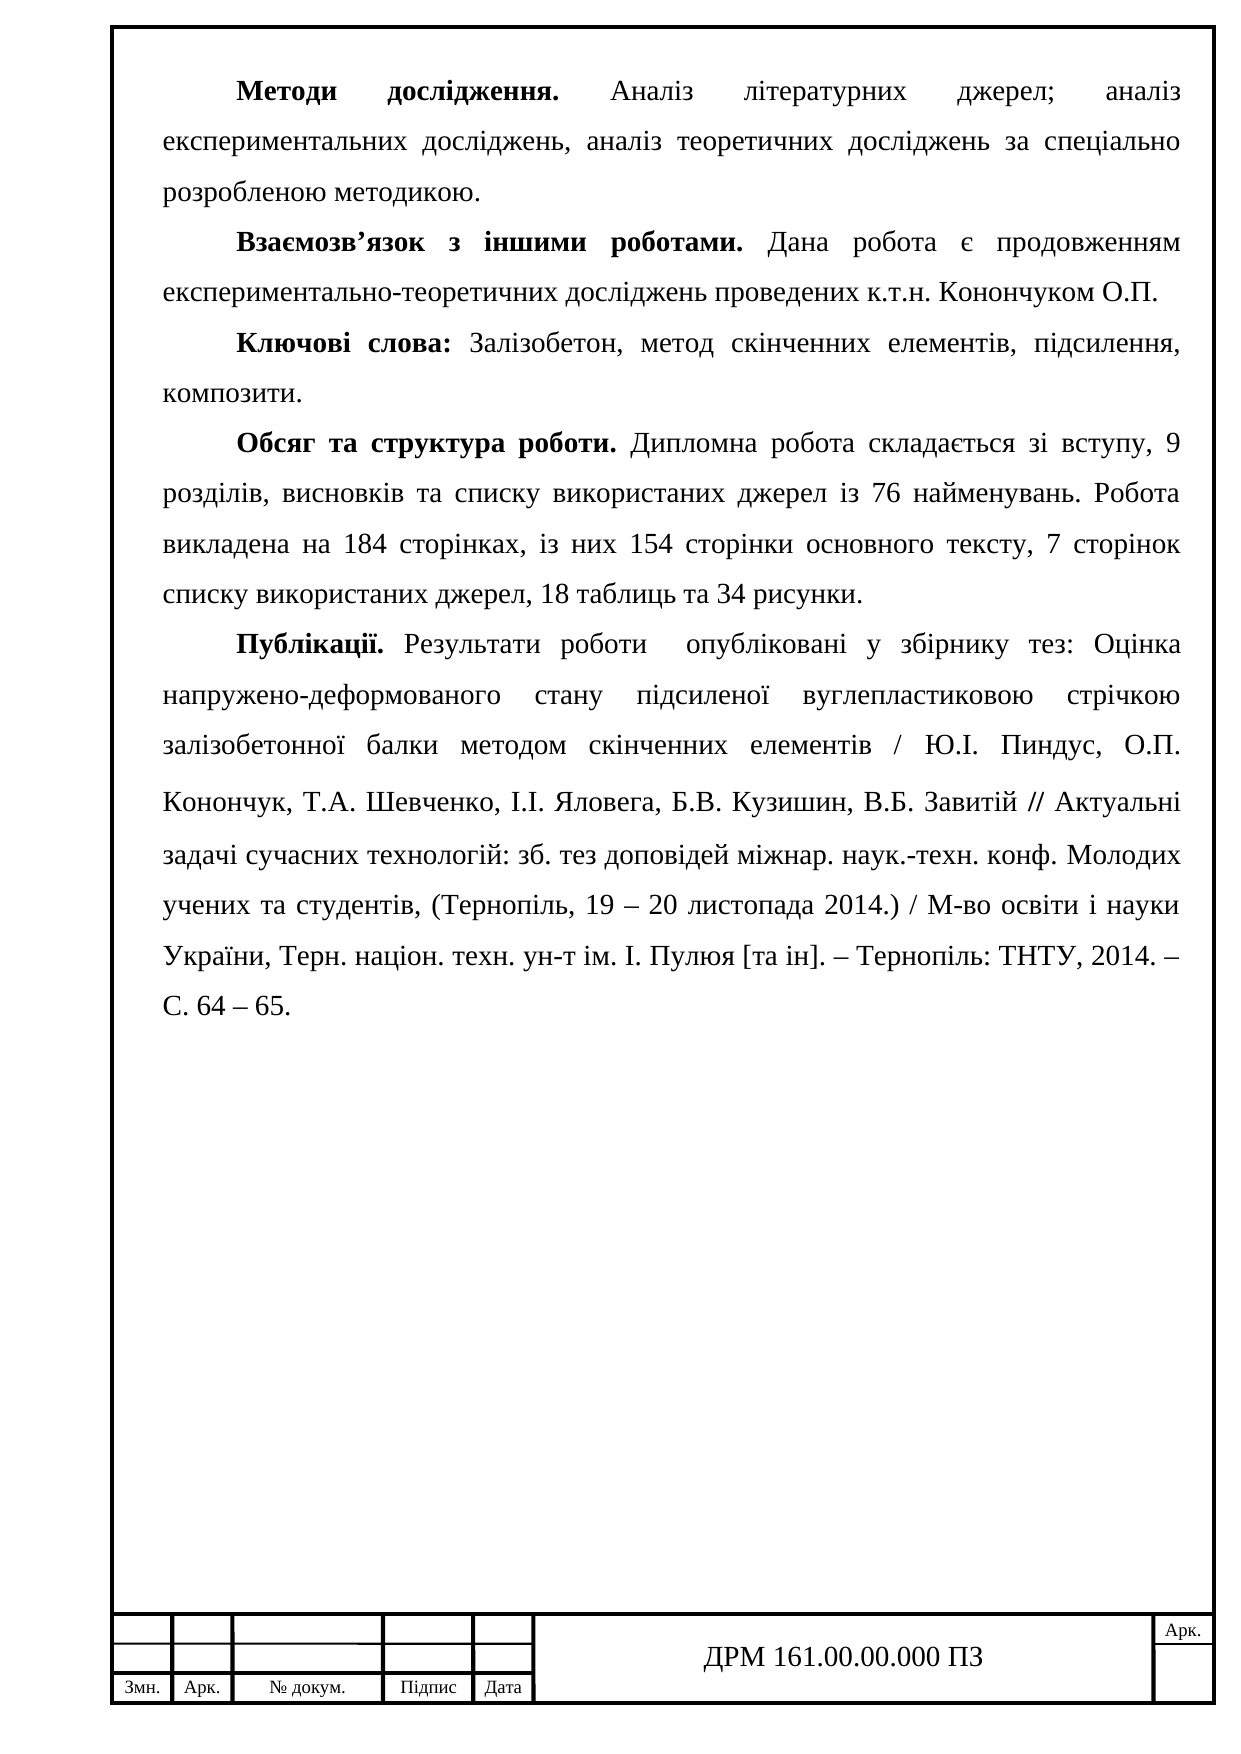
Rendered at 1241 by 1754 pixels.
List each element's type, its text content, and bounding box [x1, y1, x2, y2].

text Методи дослідження. Аналіз літературних джерел; аналіз експериментальних досліджень, аналіз теоретичних досліджень за спеціально розробленою методикою. [162, 73, 1181, 207]
text Взаємозв’язок з іншими роботами. Дана робота є продовженням експериментально-теоретичних досліджень проведених к.т.н. Конончуком О.П. [162, 224, 1181, 308]
text Обсяг та структура роботи. Дипломна робота складається зі вступу, 9 розділів, висновків та списку використаних джерел із 76 найменувань. Робота викладена на 184 сторінках, із них 154 сторінки основного тексту, 7 сторінок списку використаних джерел, 18 таблиць та 34 рисунки. [162, 425, 1181, 610]
text Ключові слова: Залізобетон, метод скінченних елементів, підсилення, композити. [162, 325, 1181, 408]
text Публікації. Результати роботи опубліковані у збірнику тез: Оцінка напружено-деформованого стану підсиленої вуглепластиковою стрічкою залізобетонної балки методом скінченних елементів / Ю.І. Пиндус, О.П. Конончук, Т.А. Шевченко, І.І. Яловега, Б.В. Кузишин, В.Б. Завитій // Актуальні задачі сучасних технологій: зб. тез доповідей міжнар. наук.-техн. конф. Молодих учених та студентів, (Тернопіль, 19 – 20 листопада 2014.) / М-во освіти і науки України, Терн. націон. техн. ун-т ім. І. Пулюя [та ін]. – Тернопіль: ТНТУ, 2014. – С. 64 – 65. [162, 627, 1181, 1021]
